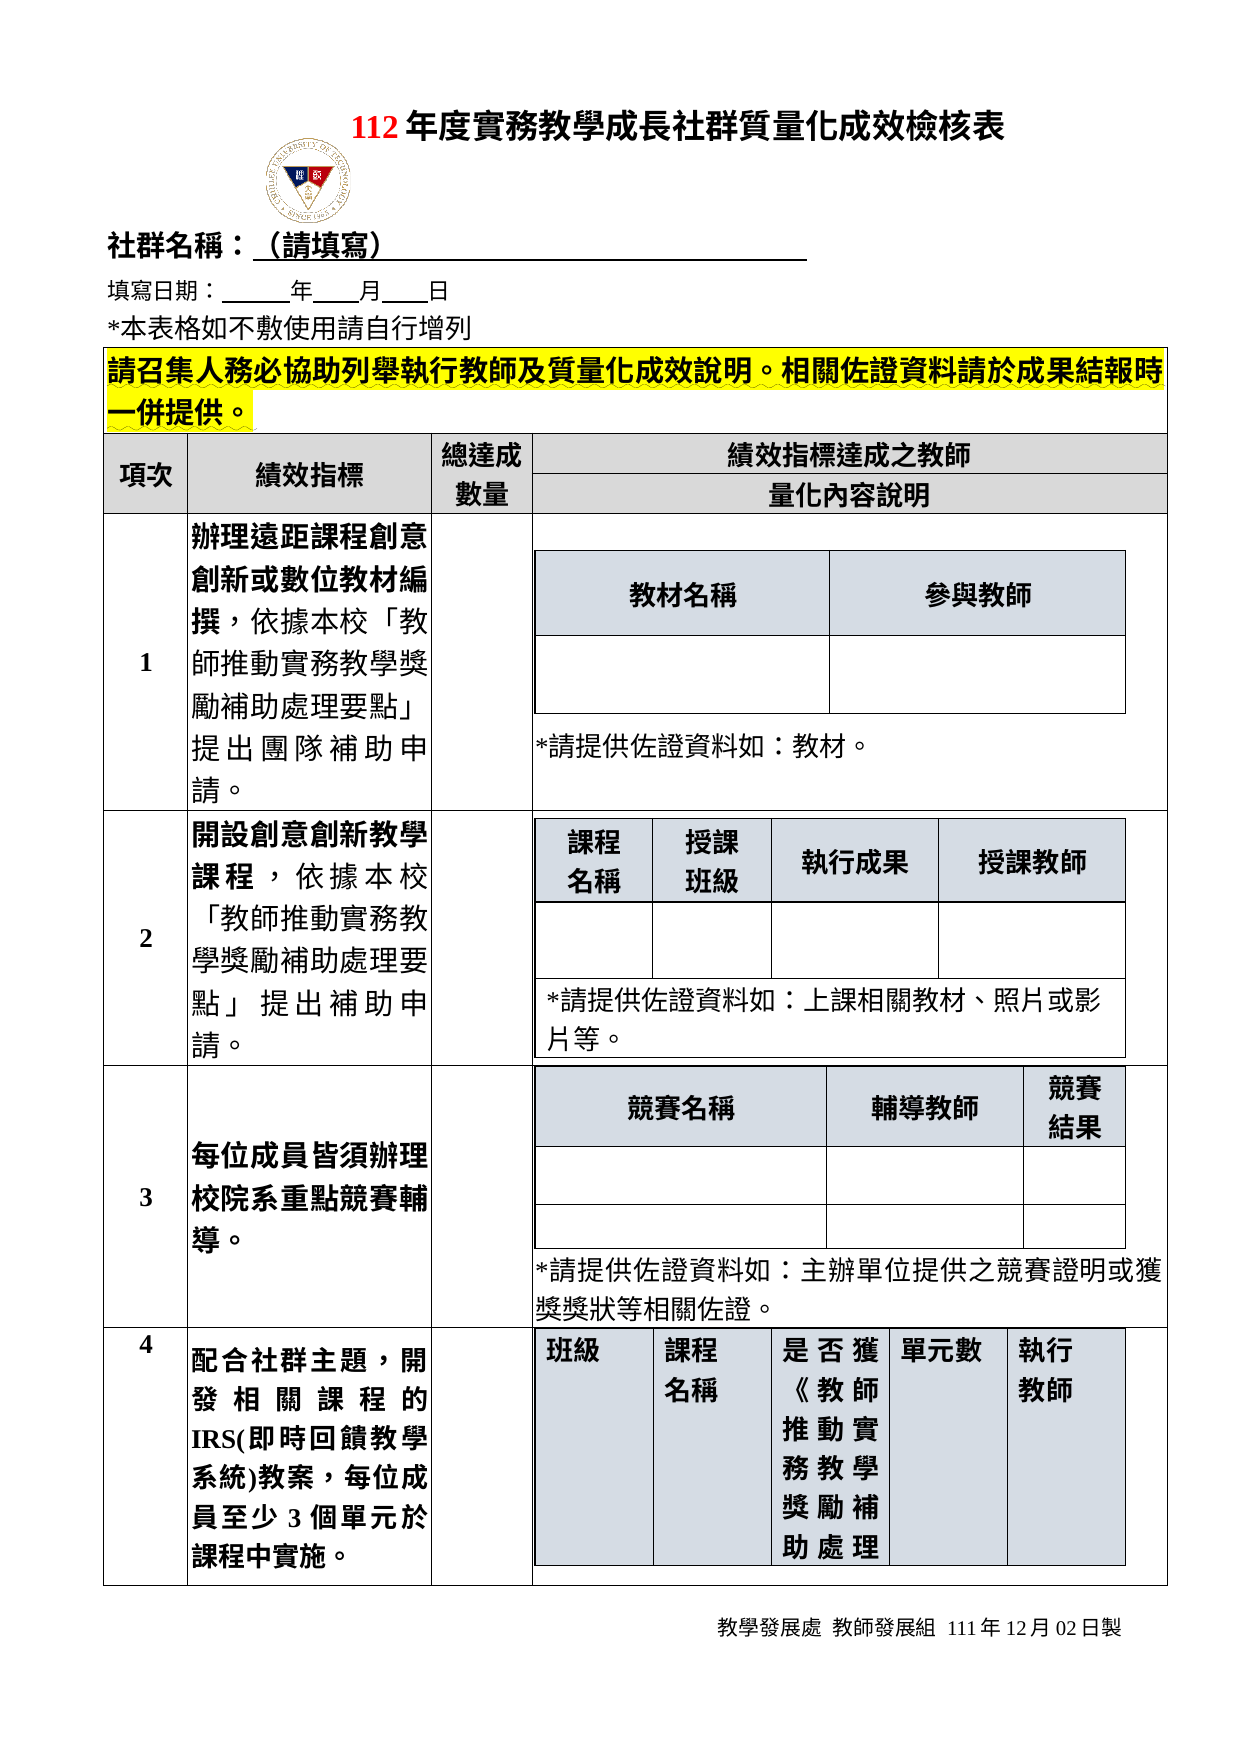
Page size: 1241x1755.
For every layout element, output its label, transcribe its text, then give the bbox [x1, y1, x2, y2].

table_cell 2 [104, 811, 187, 1065]
table_cell 辦理遠距課程創意創新或數位教材編撰，依據本校「教師推動實務教學獎勵補助處理要點」提出團隊補助申請。 [188, 514, 431, 810]
table_header 課程 名稱 [536, 819, 652, 901]
table_cell [939, 903, 1125, 977]
table_cell 每位成員皆須辦理校院系重點競賽輔導。 [188, 1066, 431, 1327]
table_cell 3 [104, 1066, 187, 1327]
table_cell [772, 903, 938, 977]
table_cell 社群名稱：（請填寫） 填寫日期： 年 月 日 *本表格如不敷使用請自行增列 [104, 223, 1167, 347]
table_header 授課 班級 [653, 819, 771, 901]
table_cell 4 [104, 1328, 187, 1584]
table_cell [533, 1328, 1167, 1584]
table_cell 績效指標達成之教師 [533, 434, 1167, 473]
table_cell *請提供佐證資料如：上課相關教材、照片或影片等。 [536, 979, 1125, 1057]
table_cell [432, 1066, 532, 1327]
table_cell [536, 1205, 826, 1247]
table_cell [827, 1205, 1023, 1247]
table_header 執行 教師 [1008, 1329, 1125, 1565]
table_cell 量化內容說明 [533, 474, 1167, 513]
table_cell [533, 811, 1167, 1065]
table_cell [536, 1147, 826, 1204]
table_cell 1 [104, 514, 187, 810]
table_header 是否獲《教師推動實務教學獎勵補助處理 [772, 1329, 889, 1565]
table_cell [432, 811, 532, 1065]
table_cell [827, 1147, 1023, 1204]
table_cell [830, 636, 1125, 713]
table_header 輔導教師 [827, 1067, 1023, 1146]
table_cell *請提供佐證資料如：教材。 [533, 514, 1167, 810]
table_header 單元數 [890, 1329, 1007, 1565]
table_cell 請召集人務必協助列舉執行教師及質量化成效說明。相關佐證資料請於成果結報時一併提供。 [104, 348, 1167, 432]
table_header 班級 [536, 1329, 653, 1565]
table_header 執行成果 [772, 819, 938, 901]
table_cell [432, 1328, 532, 1584]
table_header 課程 名稱 [654, 1329, 771, 1565]
table_header 教材名稱 [536, 551, 829, 635]
table_cell [432, 514, 532, 810]
table_cell *請提供佐證資料如：主辦單位提供之競賽證明或獲獎獎狀等相關佐證。 [533, 1066, 1167, 1327]
table_cell [536, 903, 652, 977]
table_cell 總達成 數量 [432, 434, 532, 513]
table_cell [653, 903, 771, 977]
table_header 參與教師 [830, 551, 1125, 635]
table_cell [1024, 1147, 1125, 1204]
table_header 授課教師 [939, 819, 1125, 901]
table_header 112年度實務教學成長社群質量化成效檢核表 [104, 100, 1167, 223]
table_cell [536, 636, 829, 713]
table_cell 項次 [104, 434, 187, 513]
table_cell [1024, 1205, 1125, 1247]
table_header 競賽名稱 [536, 1067, 826, 1146]
table_cell 開設創意創新教學課程，依據本校「教師推動實務教學獎勵補助處理要點」提出補助申請。 [188, 811, 431, 1065]
table_cell 績效指標 [188, 434, 431, 513]
table_header 競賽 結果 [1024, 1067, 1125, 1146]
table_cell 配合社群主題，開發相關課程的IRS(即時回饋教學系統)教案，每位成員至少3個單元於課程中實施。 [188, 1328, 431, 1584]
